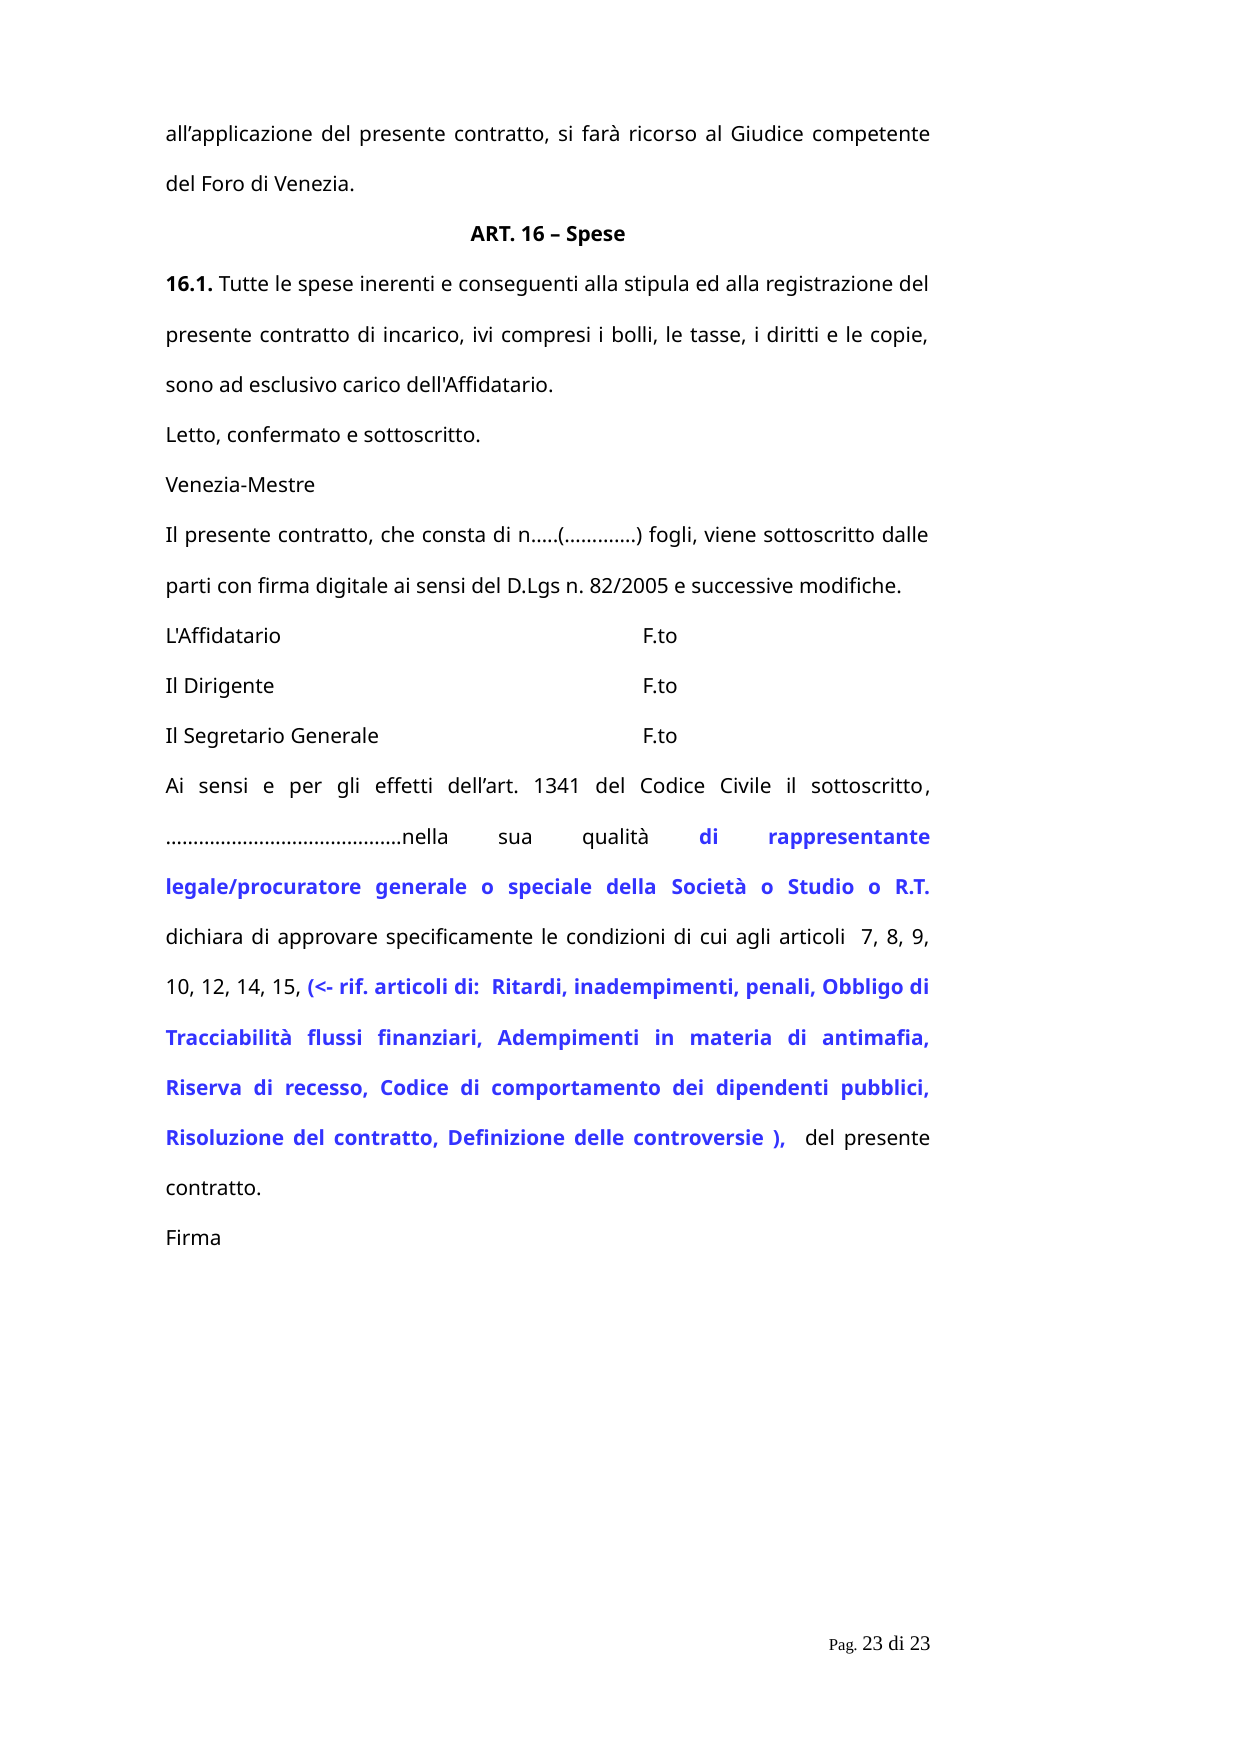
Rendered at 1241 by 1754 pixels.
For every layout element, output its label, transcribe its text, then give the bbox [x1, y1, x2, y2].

text Venezia-Mestre [165, 448, 930, 499]
text Letto, confermato e sottoscritto. [165, 398, 930, 448]
text Il Dirigente F.to [165, 649, 930, 699]
text Il presente contratto, che consta di n…..(………….) fogli, viene sottoscritto dalle parti con firma digitale ai sensi del D.Lgs n. 82/2005 e successive modifiche. [165, 499, 930, 599]
text 16.1. Tutte le spese inerenti e conseguenti alla stipula ed alla registrazione del presente contratto di incarico, ivi compresi i bolli, le tasse, i diritti e le copie, sono ad esclusivo carico dell'Affidatario. [165, 248, 930, 398]
text Firma [165, 1202, 930, 1252]
text ART. 16 – Spese [165, 197, 930, 248]
text all’applicazione del presente contratto, si farà ricorso al Giudice competente del Foro di Venezia. [165, 97, 930, 197]
text Ai sensi e per gli effetti dell’art. 1341 del Codice Civile il sottoscritto, …………………………………….nella sua qualità di rappresentante legale/procuratore generale o speciale della Società o Studio o R.T. dichiara di approvare specificamente le condizioni di cui agli articoli 7, 8, 9, 10, 12, 14, 15, (<- rif. articoli di: Ritardi, inadempimenti, penali, Obbligo di Tracciabilità flussi finanziari, Adempimenti in materia di antimafia, Riserva di recesso, Codice di comportamento dei dipendenti pubblici, Risoluzione del contratto, Definizione delle controversie ), del presente contratto. [165, 750, 930, 1202]
text L'Affidatario F.to [165, 599, 930, 649]
text Il Segretario Generale F.to [165, 699, 930, 750]
